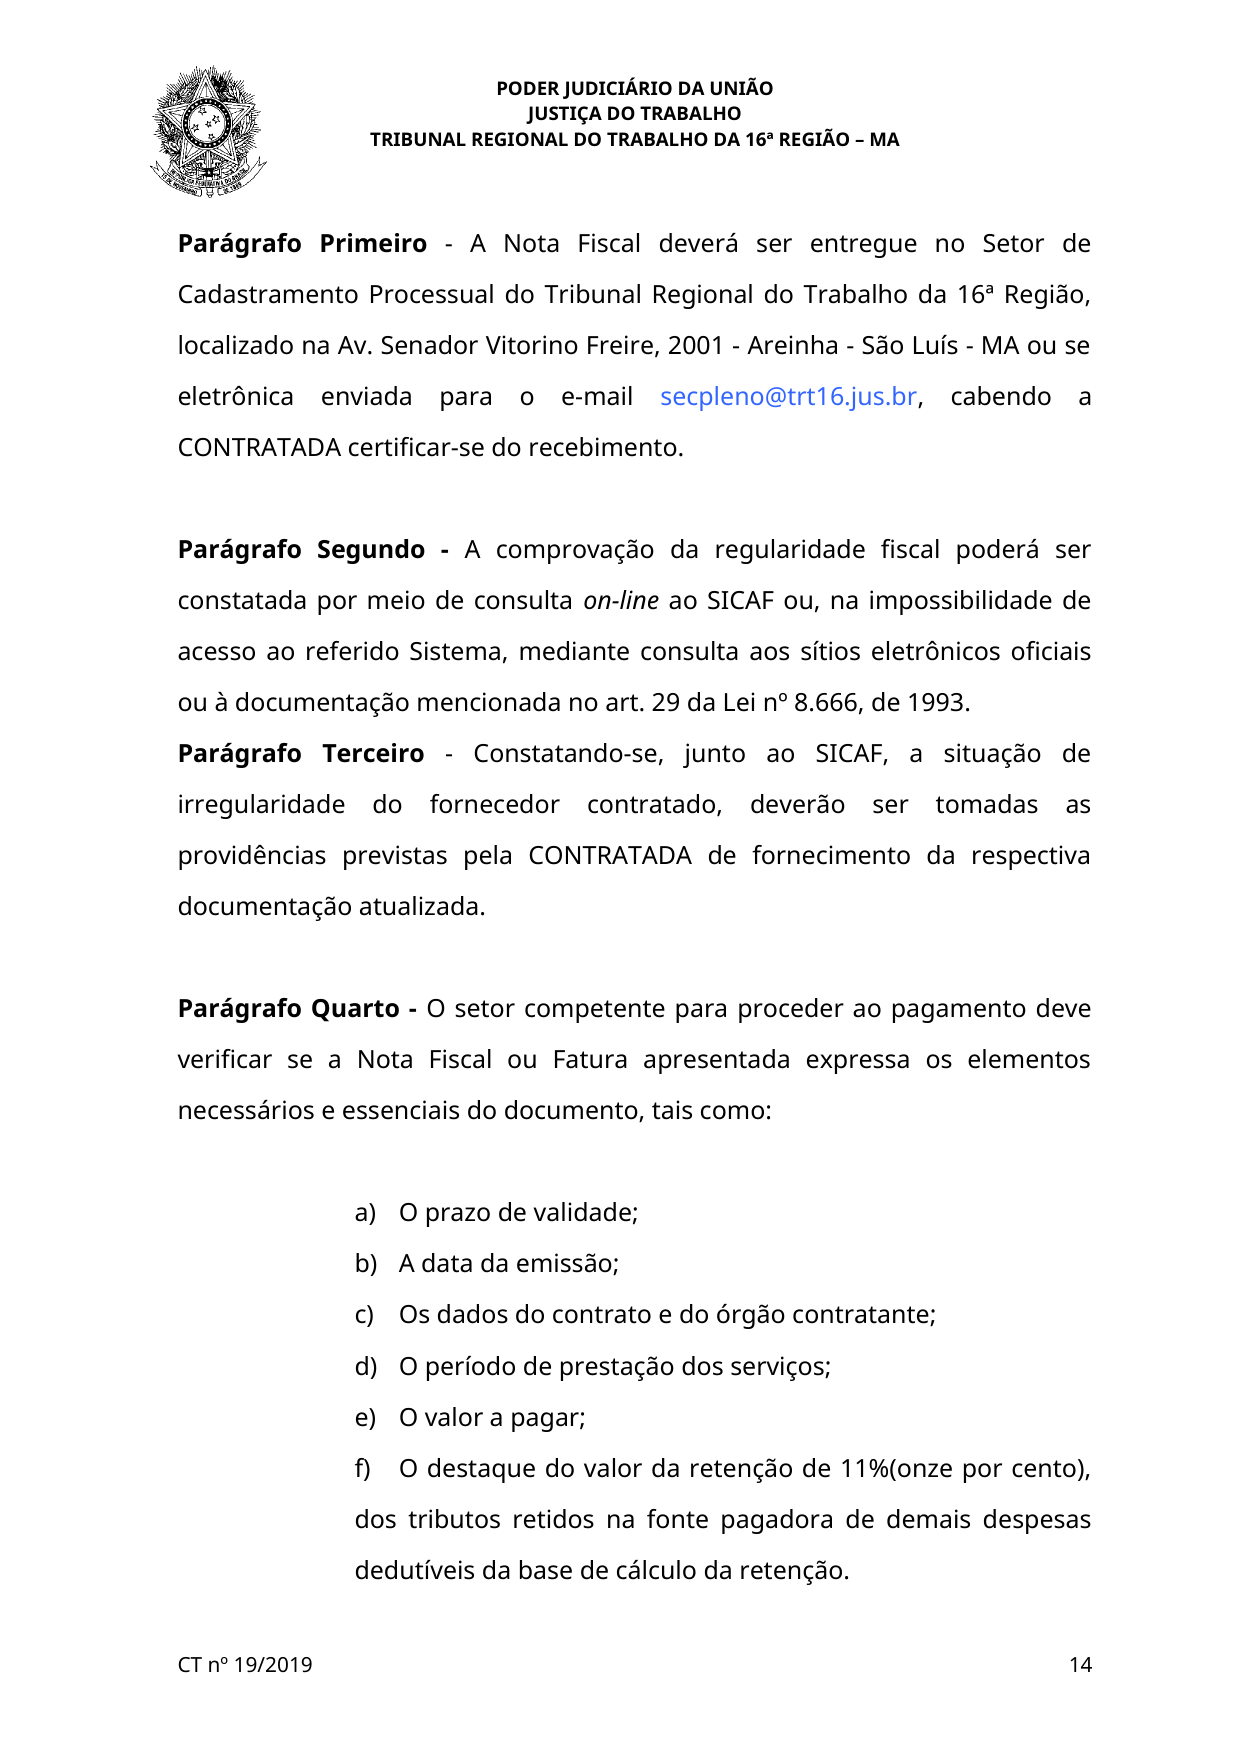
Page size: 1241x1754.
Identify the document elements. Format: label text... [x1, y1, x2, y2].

text Parágrafo Terceiro - Constatando-se, junto ao SICAF, a situação de irregularidade do fornecedor contratado, deverão ser tomadas as providências previstas pela CONTRATADA de fornecimento da respectiva documentação atualizada. [177, 736, 1092, 923]
text Parágrafo Primeiro - A Nota Fiscal deverá ser entregue no Setor de Cadastramento Processual do Tribunal Regional do Trabalho da 16ª Região, localizado na Av. Senador Vitorino Freire, 2001 - Areinha - São Luís - MA ou se eletrônica enviada para o e-mail secpleno@trt16.jus.br, cabendo a CONTRATADA certificar-se do recebimento. [177, 225, 1092, 463]
list A data da emissão; [354, 1246, 1092, 1280]
list O prazo de validade; [354, 1195, 1092, 1229]
list O valor a pagar; [354, 1399, 1092, 1433]
list Os dados do contrato e do órgão contratante; [354, 1297, 1092, 1331]
list O destaque do valor da retenção de 11%(onze por cento), dos tributos retidos na fonte pagadora de demais despesas dedutíveis da base de cálculo da retenção. [354, 1450, 1092, 1586]
text Parágrafo Quarto - O setor competente para proceder ao pagamento deve verificar se a Nota Fiscal ou Fatura apresentada expressa os elementos necessários e essenciais do documento, tais como: [177, 991, 1092, 1127]
text Parágrafo Segundo - A comprovação da regularidade fiscal poderá ser constatada por meio de consulta on-line ao SICAF ou, na impossibilidade de acesso ao referido Sistema, mediante consulta aos sítios eletrônicos oficiais ou à documentação mencionada no art. 29 da Lei nº 8.666, de 1993. [177, 532, 1092, 719]
list O período de prestação dos serviços; [354, 1348, 1092, 1382]
picture [146, 62, 271, 204]
